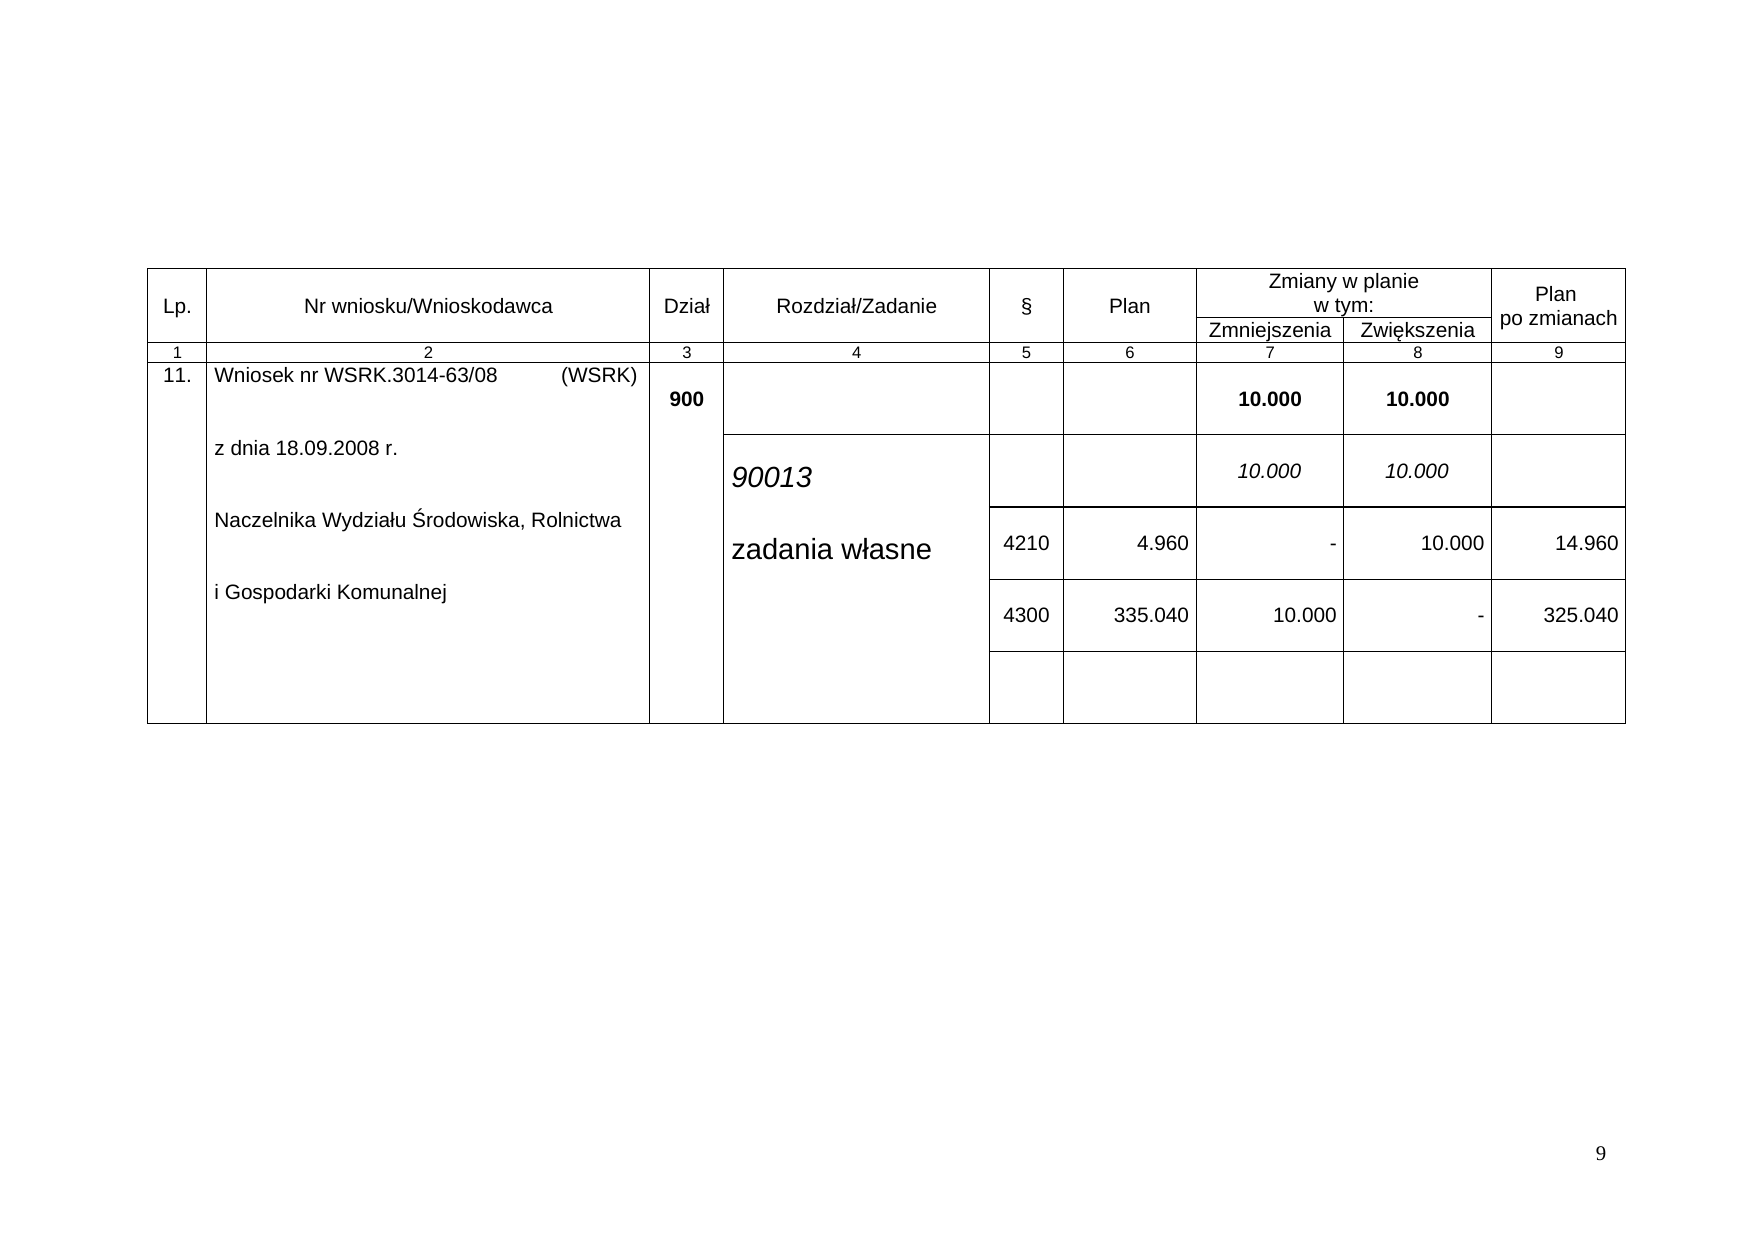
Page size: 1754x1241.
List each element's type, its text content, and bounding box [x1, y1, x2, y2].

table_cell 6 [1064, 343, 1196, 362]
table_cell [650, 579, 723, 651]
table_cell 90013 [724, 435, 989, 506]
table_cell zadania własne [724, 506, 989, 578]
table_cell [650, 434, 723, 506]
table_cell 4 [724, 343, 989, 362]
table_cell 2 [207, 343, 649, 362]
table_cell [148, 579, 206, 651]
table_cell z dnia 18.09.2008 r. [207, 434, 649, 506]
table_cell [1492, 652, 1625, 723]
table_cell 9 [1492, 343, 1625, 362]
table_cell 4300 [990, 580, 1063, 651]
table_header Nr wniosku/Wnioskodawca [207, 269, 649, 342]
table_cell i Gospodarki Komunalnej [207, 579, 649, 651]
table_cell 900 [650, 363, 723, 434]
table_cell [1492, 363, 1625, 434]
table_cell [148, 651, 206, 723]
table_cell 4.960 [1064, 508, 1196, 578]
table_cell Naczelnika Wydziału Środowiska, Rolnictwa [207, 506, 649, 578]
table_cell 10.000 [1197, 580, 1343, 651]
table_cell 5 [990, 343, 1063, 362]
table_cell 335.040 [1064, 580, 1196, 651]
table_cell Zmniejszenia [1197, 318, 1343, 342]
table_cell [990, 363, 1063, 434]
table_header Plan [1064, 269, 1196, 342]
table_cell 325.040 [1492, 580, 1625, 651]
table_header § [990, 269, 1063, 342]
table_cell Wniosek nr WSRK.3014-63/08 (WSRK) [207, 363, 649, 434]
table_cell 7 [1197, 343, 1343, 362]
table_cell [148, 434, 206, 506]
table_cell 10.000 [1344, 363, 1491, 434]
table_cell 8 [1344, 343, 1491, 362]
table_cell [1064, 363, 1196, 434]
table_cell [990, 652, 1063, 723]
table_cell 1 [148, 343, 206, 362]
table_cell [207, 651, 649, 723]
table_cell - [1344, 580, 1491, 651]
table_cell 10.000 [1344, 435, 1491, 506]
table_cell [1064, 652, 1196, 723]
table_cell [1197, 652, 1343, 723]
table_cell [1492, 435, 1625, 506]
table_header Plan po zmianach [1492, 269, 1625, 342]
table_cell [1064, 435, 1196, 506]
table_header Lp. [148, 269, 206, 342]
table_cell [990, 435, 1063, 506]
table_cell 14.960 [1492, 508, 1625, 578]
table_header Zmiany w planie w tym: [1197, 269, 1491, 317]
table_cell [724, 579, 989, 651]
table_cell [148, 506, 206, 578]
table_cell 10.000 [1197, 435, 1343, 506]
table_cell 3 [650, 343, 723, 362]
table_cell [650, 506, 723, 578]
table_cell [650, 651, 723, 723]
table_header Rozdział/Zadanie [724, 269, 989, 342]
table_cell [724, 363, 989, 434]
table_cell 11. [148, 363, 206, 434]
table_header Dział [650, 269, 723, 342]
table_cell 10.000 [1344, 508, 1491, 578]
table_cell [724, 651, 989, 723]
table_cell 10.000 [1197, 363, 1343, 434]
table_cell [1344, 652, 1491, 723]
table_cell Zwiększenia [1344, 318, 1491, 342]
table_cell 4210 [990, 508, 1063, 578]
table_cell - [1197, 508, 1343, 578]
